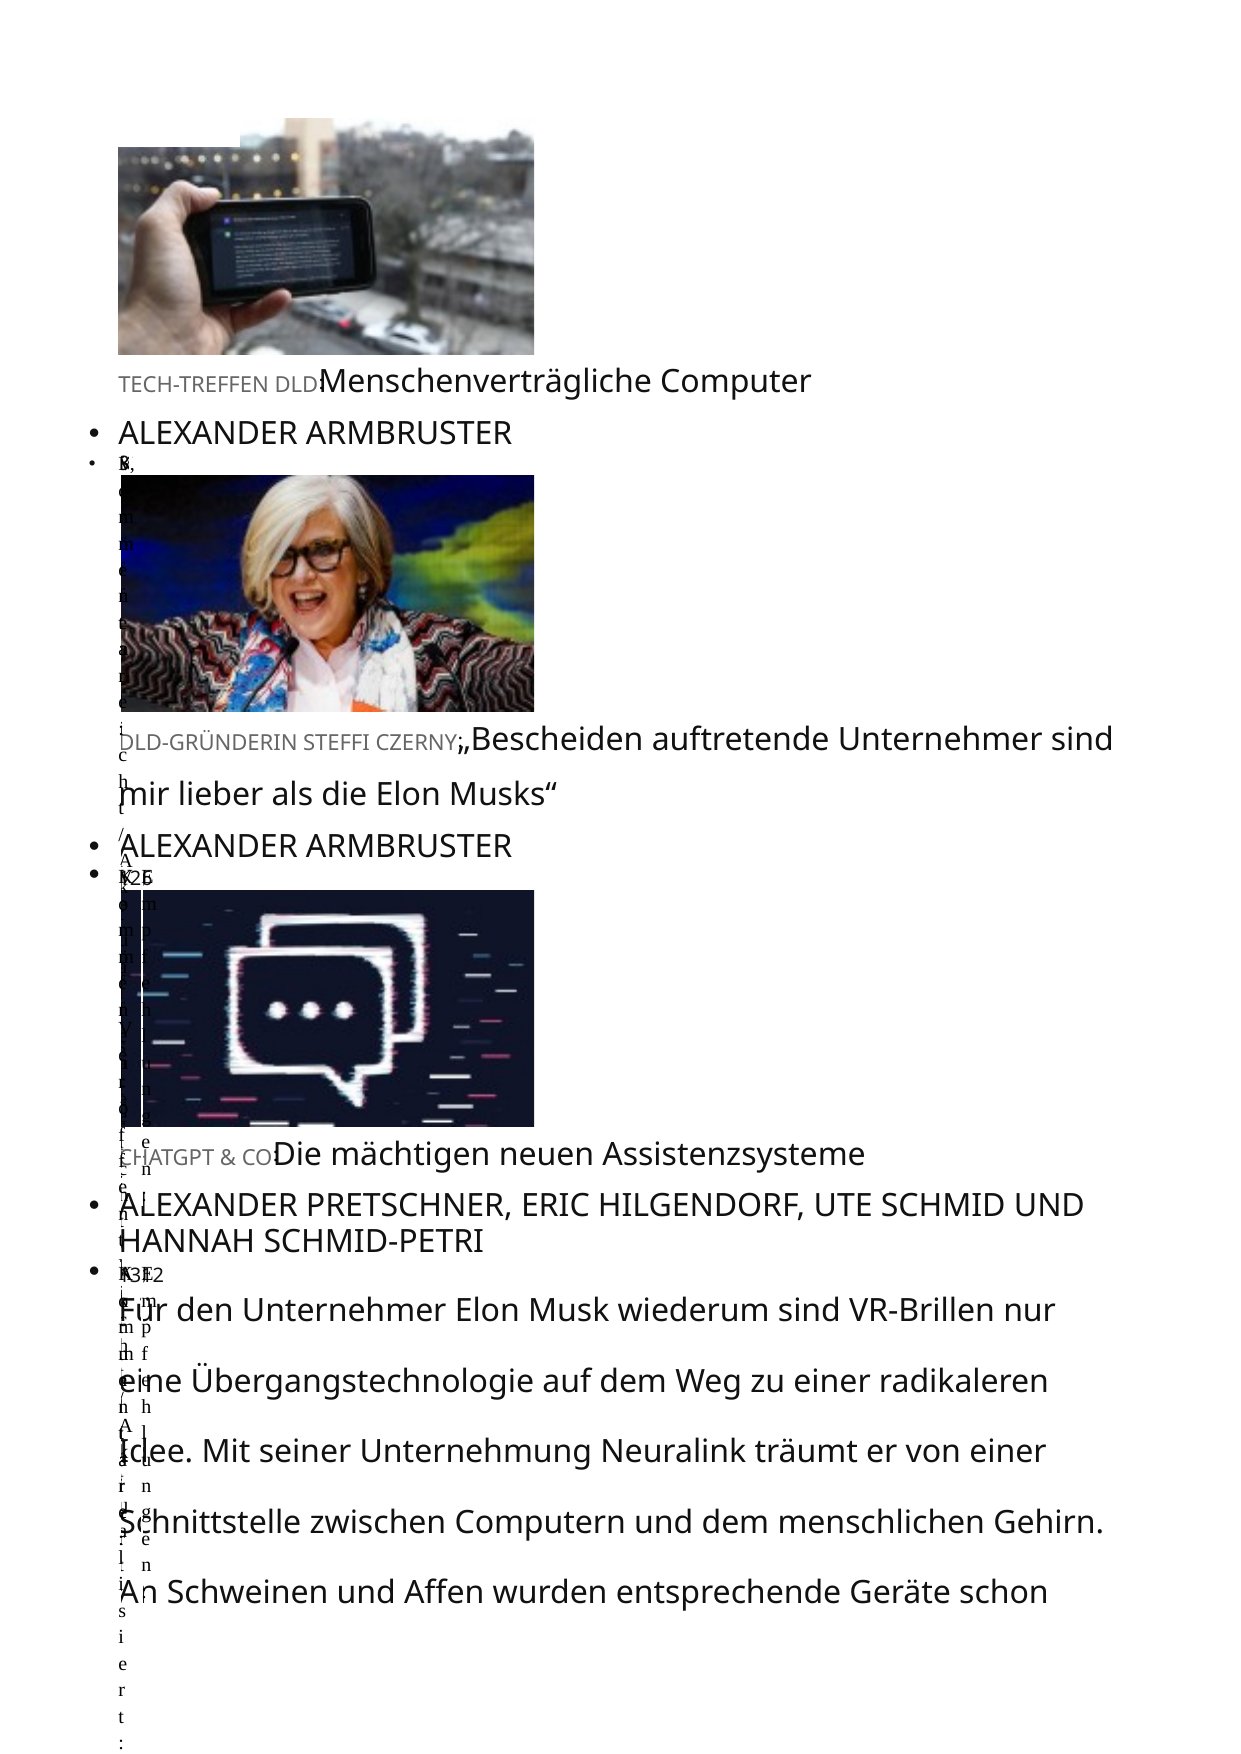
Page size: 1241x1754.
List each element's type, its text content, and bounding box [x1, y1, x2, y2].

list ALEXANDER ARMBRUSTER [118, 414, 1122, 452]
picture [143, 890, 535, 1127]
picture [118, 118, 535, 355]
list ALEXANDER PRETSCHNER, ERIC HILGENDORF, UTE SCHMID UND HANNAH SCHMID-PETRI [121, 1186, 1122, 1262]
list ALEXANDER ARMBRUSTER [121, 827, 1122, 865]
list 126 [143, 865, 1122, 890]
picture [121, 475, 535, 712]
picture [121, 890, 141, 1127]
text Für den Unternehmer Elon Musk wiederum sind VR-Brillen nur eine Übergangstechnologie auf dem Weg zu einer radikaleren Idee. Mit seiner Unternehmung Neuralink träumt er von einer Schnittstelle zwischen Computern und dem menschlichen Gehirn. An Schweinen und Affen wurden entsprechende Geräte schon erprobt, in ungefähr einem halben Jahr könnten sie wohl auch den ersten menschlichen Probanden eingesetzt werden. Zunächst soll die Technik dabei helfen, Krankheiten zu behandeln und gedankliche Befehle an Smartphones und Computer zu übertragen. Langfristig könne Neuralink die Menschheit aber auch vollständig in die virtuelle Realität bringen, glaubt Musk. [121, 1287, 1122, 1613]
text TECH-TREFFEN DLDMenschenverträgliche Computer [118, 358, 1122, 402]
text DLD-GRÜNDERIN STEFFI CZERNY„Bescheiden auftretende Unternehmer sind mir lieber als die Elon Musks“ [121, 716, 1122, 815]
list 126 [121, 865, 141, 890]
list 1312 [143, 1262, 1122, 1287]
list 3 [132, 452, 1122, 476]
text CHATGPT & CODie mächtigen neuen Assistenzsysteme [143, 1131, 1122, 1174]
list 1312 [121, 1262, 141, 1287]
list 3 [121, 468, 129, 475]
list 3 [121, 452, 129, 457]
